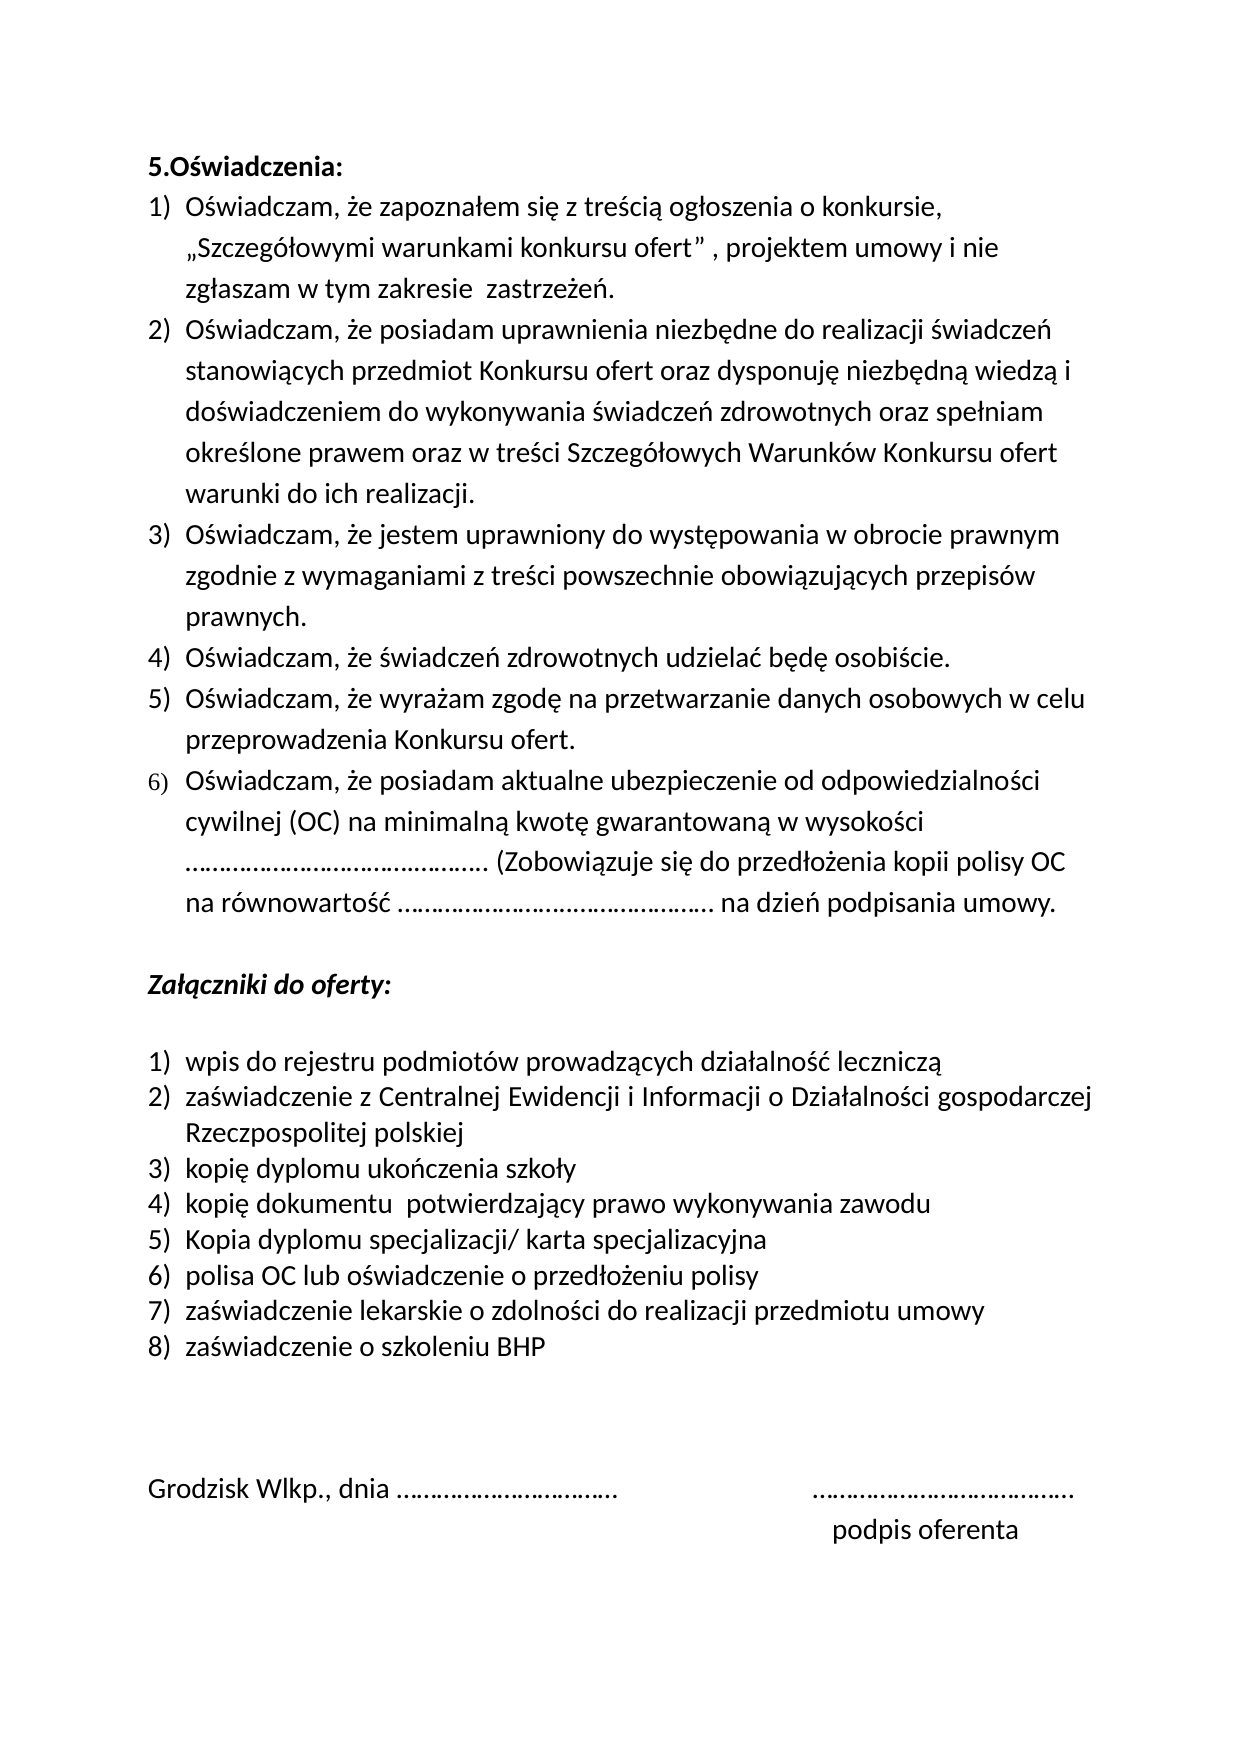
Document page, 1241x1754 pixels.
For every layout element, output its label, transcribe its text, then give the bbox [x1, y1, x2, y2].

list Oświadczam, że posiadam uprawnienia niezbędne do realizacji świadczeń stanowiących przedmiot Konkursu ofert oraz dysponuję niezbędną wiedzą i doświadczeniem do wykonywania świadczeń zdrowotnych oraz spełniam określone prawem oraz w treści Szczegółowych Warunków Konkursu ofert warunki do ich realizacji. [148, 311, 1093, 511]
list kopię dyplomu ukończenia szkoły [148, 1150, 1093, 1185]
list Oświadczam, że posiadam aktualne ubezpieczenie od odpowiedzialności cywilnej (OC) na minimalną kwotę gwarantowaną w wysokości …………………………….……….. (Zobowiązuje się do przedłożenia kopii polisy OC na równowartość ……………………..………………… na dzień podpisania umowy. [148, 762, 1093, 920]
text 5.Oświadczenia: [148, 148, 1093, 183]
list Kopia dyplomu specjalizacji/ karta specjalizacyjna [148, 1221, 1093, 1257]
list Oświadczam, że zapoznałem się z treścią ogłoszenia o konkursie, „Szczegółowymi warunkami konkursu ofert” , projektem umowy i nie zgłaszam w tym zakresie zastrzeżeń. [148, 188, 1093, 306]
list kopię dokumentu potwierdzający prawo wykonywania zawodu [148, 1185, 1093, 1221]
text podpis oferenta [148, 1511, 1093, 1547]
list Oświadczam, że jestem uprawniony do występowania w obrocie prawnym zgodnie z wymaganiami z treści powszechnie obowiązujących przepisów prawnych. [148, 516, 1093, 633]
list polisa OC lub oświadczenie o przedłożeniu polisy [148, 1257, 1093, 1292]
list wpis do rejestru podmiotów prowadzących działalność leczniczą [148, 1043, 1093, 1078]
list zaświadczenie z Centralnej Ewidencji i Informacji o Działalności gospodarczej Rzeczpospolitej polskiej [148, 1078, 1093, 1150]
list Oświadczam, że świadczeń zdrowotnych udzielać będę osobiście. [148, 639, 1093, 674]
list zaświadczenie o szkoleniu BHP [148, 1328, 1093, 1363]
list zaświadczenie lekarskie o zdolności do realizacji przedmiotu umowy [148, 1292, 1093, 1328]
text Grodzisk Wlkp., dnia …………………………… ………………………………… [148, 1470, 1093, 1506]
list Oświadczam, że wyrażam zgodę na przetwarzanie danych osobowych w celu przeprowadzenia Konkursu ofert. [148, 680, 1093, 756]
text Załączniki do oferty: [148, 966, 1093, 1002]
